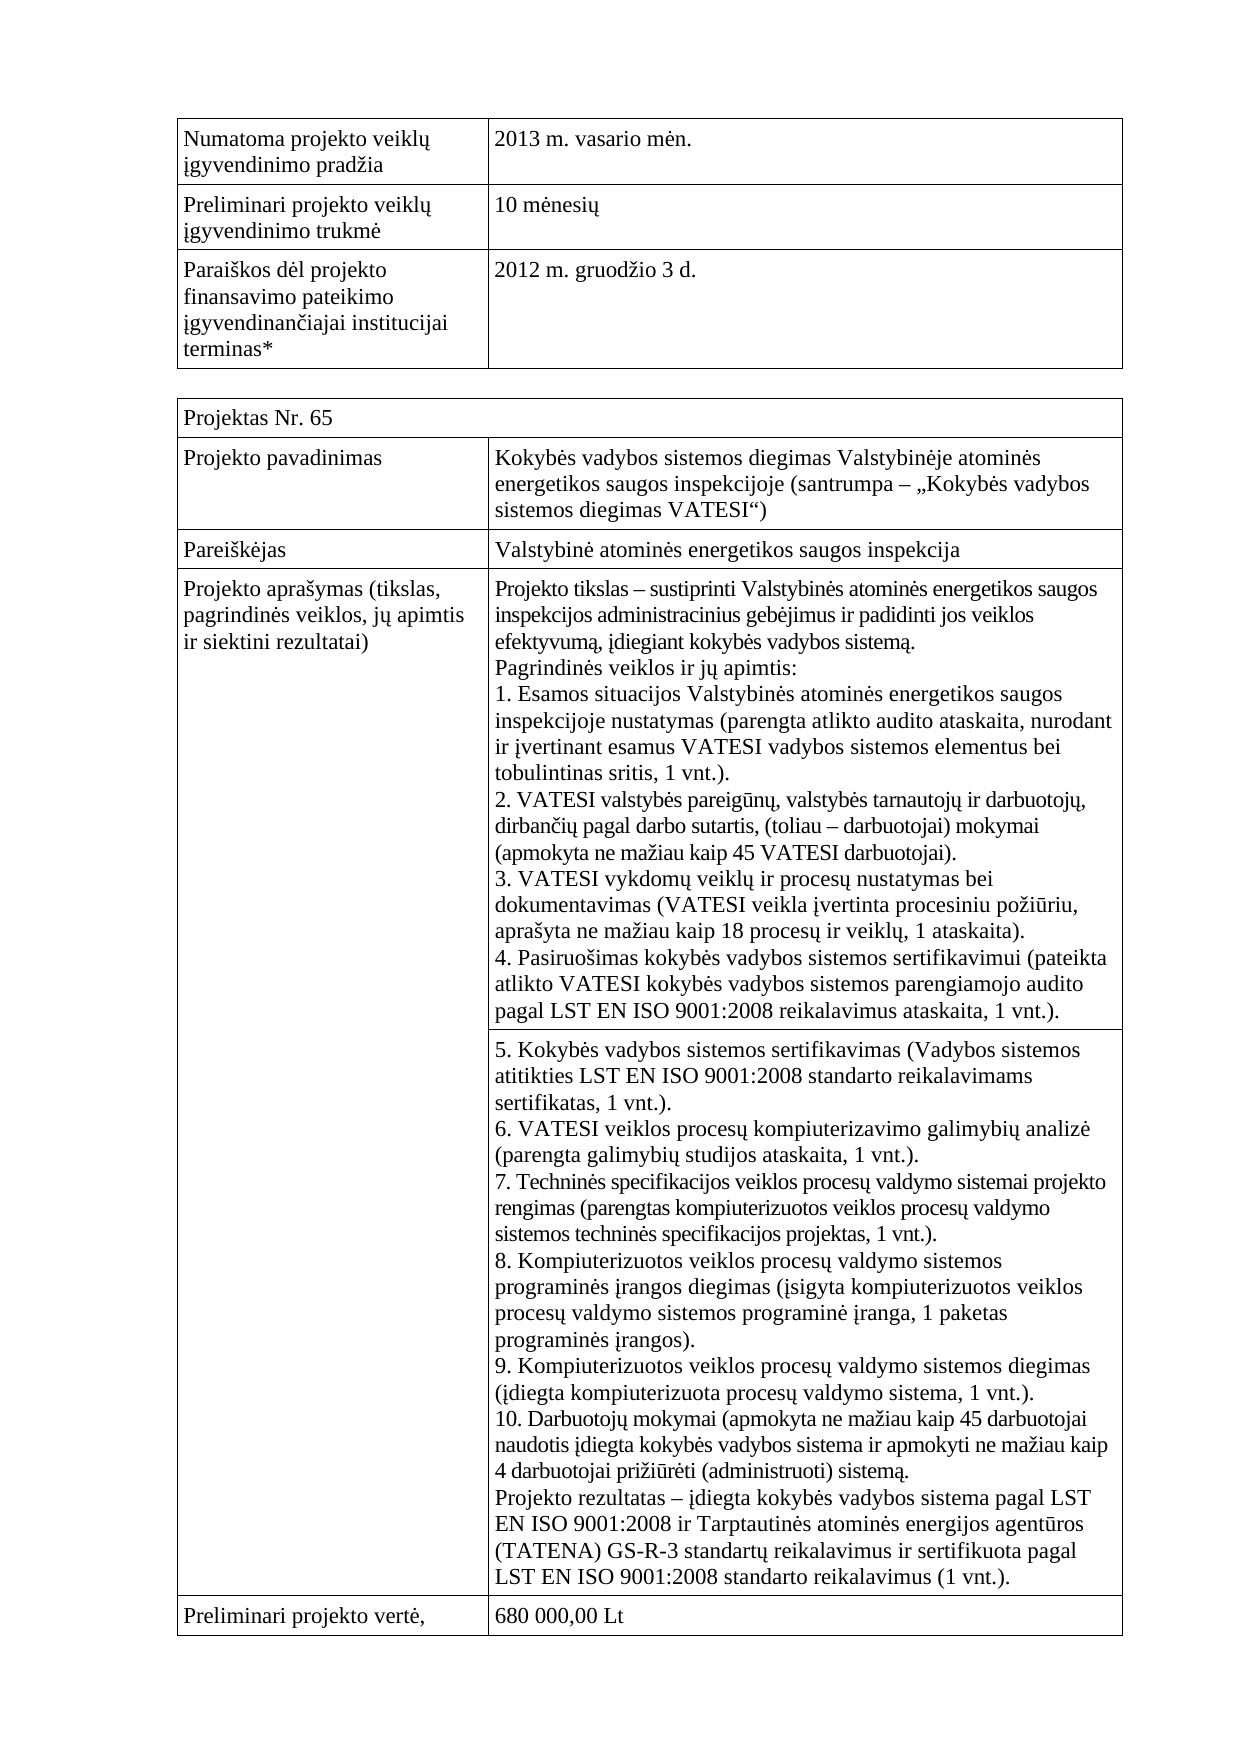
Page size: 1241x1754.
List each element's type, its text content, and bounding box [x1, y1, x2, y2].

table_cell Kokybės vadybos sistemos diegimas Valstybinėje atominės energetikos saugos inspekcijoje (santrumpa – „Kokybės vadybos sistemos diegimas VATESI“) [489, 438, 1122, 529]
table_cell Projekto tikslas – sustiprinti Valstybinės atominės energetikos saugos inspekcijos administracinius gebėjimus ir padidinti jos veiklos efektyvumą, įdiegiant kokybės vadybos sistemą. Pagrindinės veiklos ir jų apimtis: 1. Esamos situacijos Valstybinės atominės energetikos saugos inspekcijoje nustatymas (parengta atlikto audito ataskaita, nurodant ir įvertinant esamus VATESI vadybos sistemos elementus bei tobulintinas sritis, 1 vnt.). 2. VATESI valstybės pareigūnų, valstybės tarnautojų ir darbuotojų, dirbančių pagal darbo sutartis, (toliau – darbuotojai) mokymai (apmokyta ne mažiau kaip 45 VATESI darbuotojai). 3. VATESI vykdomų veiklų ir procesų nustatymas bei dokumentavimas (VATESI veikla įvertinta procesiniu požiūriu, aprašyta ne mažiau kaip 18 procesų ir veiklų, 1 ataskaita). 4. Pasiruošimas kokybės vadybos sistemos sertifikavimui (pateikta atlikto VATESI kokybės vadybos sistemos parengiamojo audito pagal LST EN ISO 9001:2008 reikalavimus ataskaita, 1 vnt.). [489, 569, 1122, 1029]
table_cell 680 000,00 Lt [489, 1596, 1122, 1634]
table_header Projektas Nr. 65 [178, 399, 1122, 437]
table_cell Projekto aprašymas (tikslas, pagrindinės veiklos, jų apimtis ir siektini rezultatai) [178, 569, 488, 1595]
table_cell 10 mėnesių [489, 185, 1122, 249]
table_cell 2013 m. vasario mėn. [489, 119, 1122, 184]
table_cell 2012 m. gruodžio 3 d. [489, 250, 1122, 368]
table_cell Numatoma projekto veiklų įgyvendinimo pradžia [178, 119, 488, 184]
table_cell Preliminari projekto veiklų įgyvendinimo trukmė [178, 185, 488, 249]
table_cell Projekto pavadinimas [178, 438, 488, 529]
table_cell Preliminari projekto vertė, [178, 1596, 488, 1634]
table_cell 5. Kokybės vadybos sistemos sertifikavimas (Vadybos sistemos atitikties LST EN ISO 9001:2008 standarto reikalavimams sertifikatas, 1 vnt.). 6. VATESI veiklos procesų kompiuterizavimo galimybių analizė (parengta galimybių studijos ataskaita, 1 vnt.). 7. Techninės specifikacijos veiklos procesų valdymo sistemai projekto rengimas (parengtas kompiuterizuotos veiklos procesų valdymo sistemos techninės specifikacijos projektas, 1 vnt.). 8. Kompiuterizuotos veiklos procesų valdymo sistemos programinės įrangos diegimas (įsigyta kompiuterizuotos veiklos procesų valdymo sistemos programinė įranga, 1 paketas programinės įrangos). 9. Kompiuterizuotos veiklos procesų valdymo sistemos diegimas (įdiegta kompiuterizuota procesų valdymo sistema, 1 vnt.). 10. Darbuotojų mokymai (apmokyta ne mažiau kaip 45 darbuotojai naudotis įdiegta kokybės vadybos sistema ir apmokyti ne mažiau kaip 4 darbuotojai prižiūrėti (administruoti) sistemą. Projekto rezultatas – įdiegta kokybės vadybos sistema pagal LST EN ISO 9001:2008 ir Tarptautinės atominės energijos agentūros (TATENA) GS-R-3 standartų reikalavimus ir sertifikuota pagal LST EN ISO 9001:2008 standarto reikalavimus (1 vnt.). [489, 1030, 1122, 1595]
table_cell Valstybinė atominės energetikos saugos inspekcija [489, 530, 1122, 568]
table_cell Paraiškos dėl projekto finansavimo pateikimo įgyvendinančiajai institucijai terminas* [178, 250, 488, 368]
table_cell Pareiškėjas [178, 530, 488, 568]
